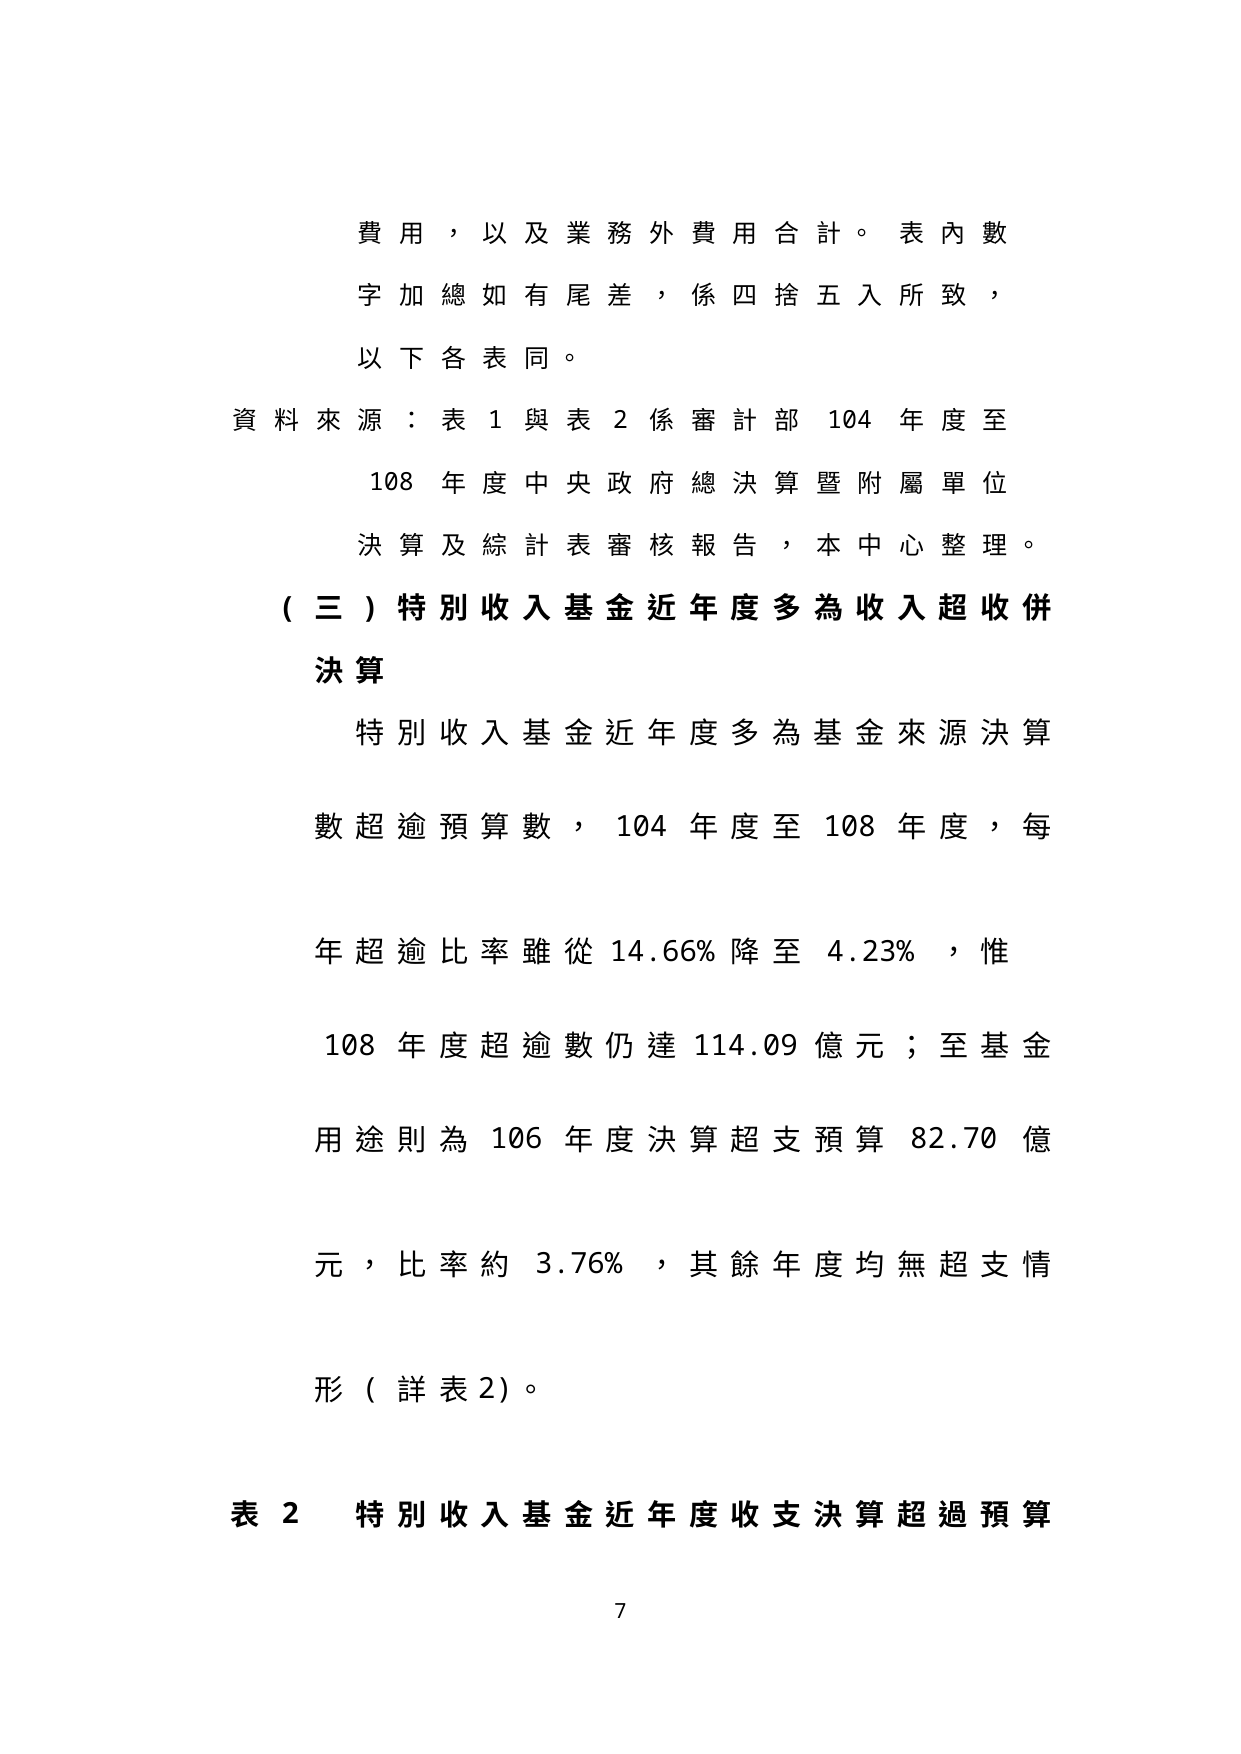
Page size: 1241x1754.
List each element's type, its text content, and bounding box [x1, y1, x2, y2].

text 費用，以及業務外費用合計。表內數字加總如有尾差，係四捨五入所致，以下各表同。 [216, 189, 1056, 377]
text 資料來源：表1與表2係審計部104年度至108年度中央政府總決算暨附屬單位決算及綜計表審核報告，本中心整理。 [216, 377, 1056, 564]
text (三)特別收入基金近年度多為收入超收併決算 [242, 564, 1058, 689]
text 表2 特別收入基金近年度收支決算超過預算 [220, 1439, 1058, 1564]
text 特別收入基金近年度多為基金來源決算數超逾預算數，104年度至108年度，每年超逾比率雖從14.66%降至4.23%，惟108年度超逾數仍達114.09億元；至基金用途則為106年度決算超支預算82.70億元，比率約3.76%，其餘年度均無超支情形(詳表2)。 [271, 689, 1058, 1439]
